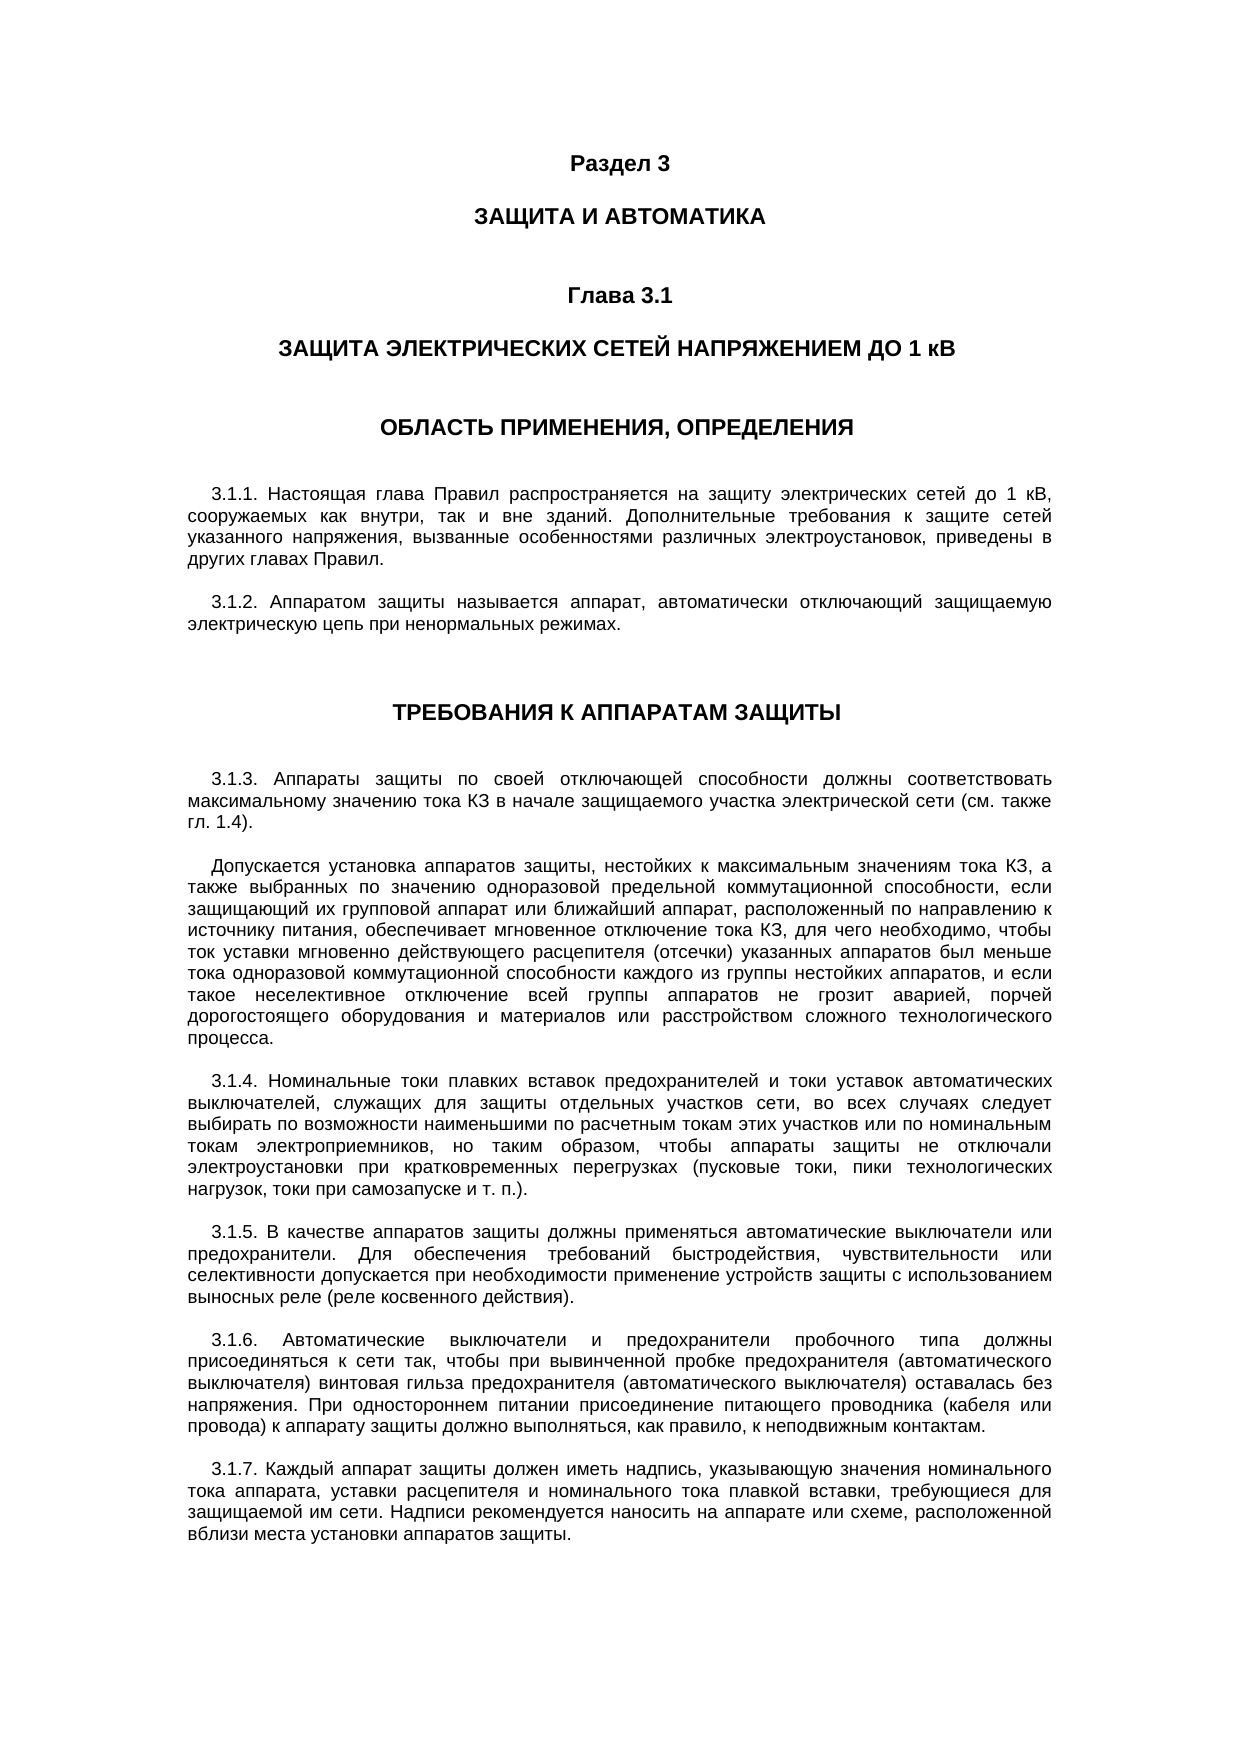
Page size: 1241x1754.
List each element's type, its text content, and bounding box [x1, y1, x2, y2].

subtitle ОБЛАСТЬ ПРИМЕНЕНИЯ, ОПРЕДЕЛЕНИЯ [187, 413, 1053, 440]
text Допускается установка аппаратов защиты, нестойких к максимальным значениям тока КЗ, а также выбранных по значению одноразовой предельной коммутационной способности, если защищающий их групповой аппарат или ближайший аппарат, расположенный по направлению к источнику питания, обеспечивает мгновенное отключение тока КЗ, для чего необходимо, чтобы ток уставки мгновенно действующего расцепителя (отсечки) указанных аппаратов был меньше тока одноразовой коммутационной способности каждого из группы нестойких аппаратов, и если такое неселективное отключение всей группы аппаратов не грозит аварией, порчей дорогостоящего оборудования и материалов или расстройством сложного технологического процесса. [187, 854, 1053, 1048]
subtitle ЗАЩИТА И АВТОМАТИКА [187, 203, 1053, 229]
subtitle ТРЕБОВАНИЯ К АППАРАТАМ ЗАЩИТЫ [187, 699, 1053, 725]
text 3.1.6. Автоматические выключатели и предохранители пробочного типа должны присоединяться к сети так, чтобы при вывинченной пробке предохранителя (автоматического выключателя) винтовая гильза предохранителя (автоматического выключателя) оставалась без напряжения. При одностороннем питании присоединение питающего проводника (кабеля или провода) к аппарату защиты должно выполняться, как правило, к неподвижным контактам. [187, 1329, 1053, 1437]
text 3.1.3. Аппараты защиты по своей отключающей способности должны соответствовать максимальному значению тока КЗ в начале защищаемого участка электрической сети (см. также гл. 1.4). [187, 768, 1053, 833]
subtitle Глава 3.1 [187, 282, 1053, 308]
text 3.1.1. Настоящая глава Правил распространяется на защиту электрических сетей до 1 кВ, сооружаемых как внутри, так и вне зданий. Дополнительные требования к защите сетей указанного напряжения, вызванные особенностями различных электроустановок, приведены в других главах Правил. [187, 483, 1053, 569]
text 3.1.2. Аппаратом защиты называется аппарат, автоматически отключающий защищаемую электрическую цепь при ненормальных режимах. [187, 591, 1053, 634]
text 3.1.5. В качестве аппаратов защиты должны применяться автоматические выключатели или предохранители. Для обеспечения требований быстродействия, чувствительности или селективности допускается при необходимости применение устройств защиты с использованием выносных реле (реле косвенного действия). [187, 1221, 1053, 1307]
subtitle ЗАЩИТА ЭЛЕКТРИЧЕСКИХ СЕТЕЙ НАПРЯЖЕНИЕМ ДО 1 кВ [187, 334, 1053, 361]
text 3.1.4. Номинальные токи плавких вставок предохранителей и токи уставок автоматических выключателей, служащих для защиты отдельных участков сети, во всех случаях следует выбирать по возможности наименьшими по расчетным токам этих участков или по номинальным токам электроприемников, но таким образом, чтобы аппараты защиты не отключали электроустановки при кратковременных перегрузках (пусковые токи, пики технологических нагрузок, токи при самозапуске и т. п.). [187, 1070, 1053, 1199]
text 3.1.7. Каждый аппарат защиты должен иметь надпись, указывающую значения номинального тока аппарата, уставки расцепителя и номинального тока плавкой вставки, требующиеся для защищаемой им сети. Надписи рекомендуется наносить на аппарате или схеме, расположенной вблизи места установки аппаратов защиты. [187, 1458, 1053, 1544]
subtitle Раздел 3 [187, 150, 1053, 176]
